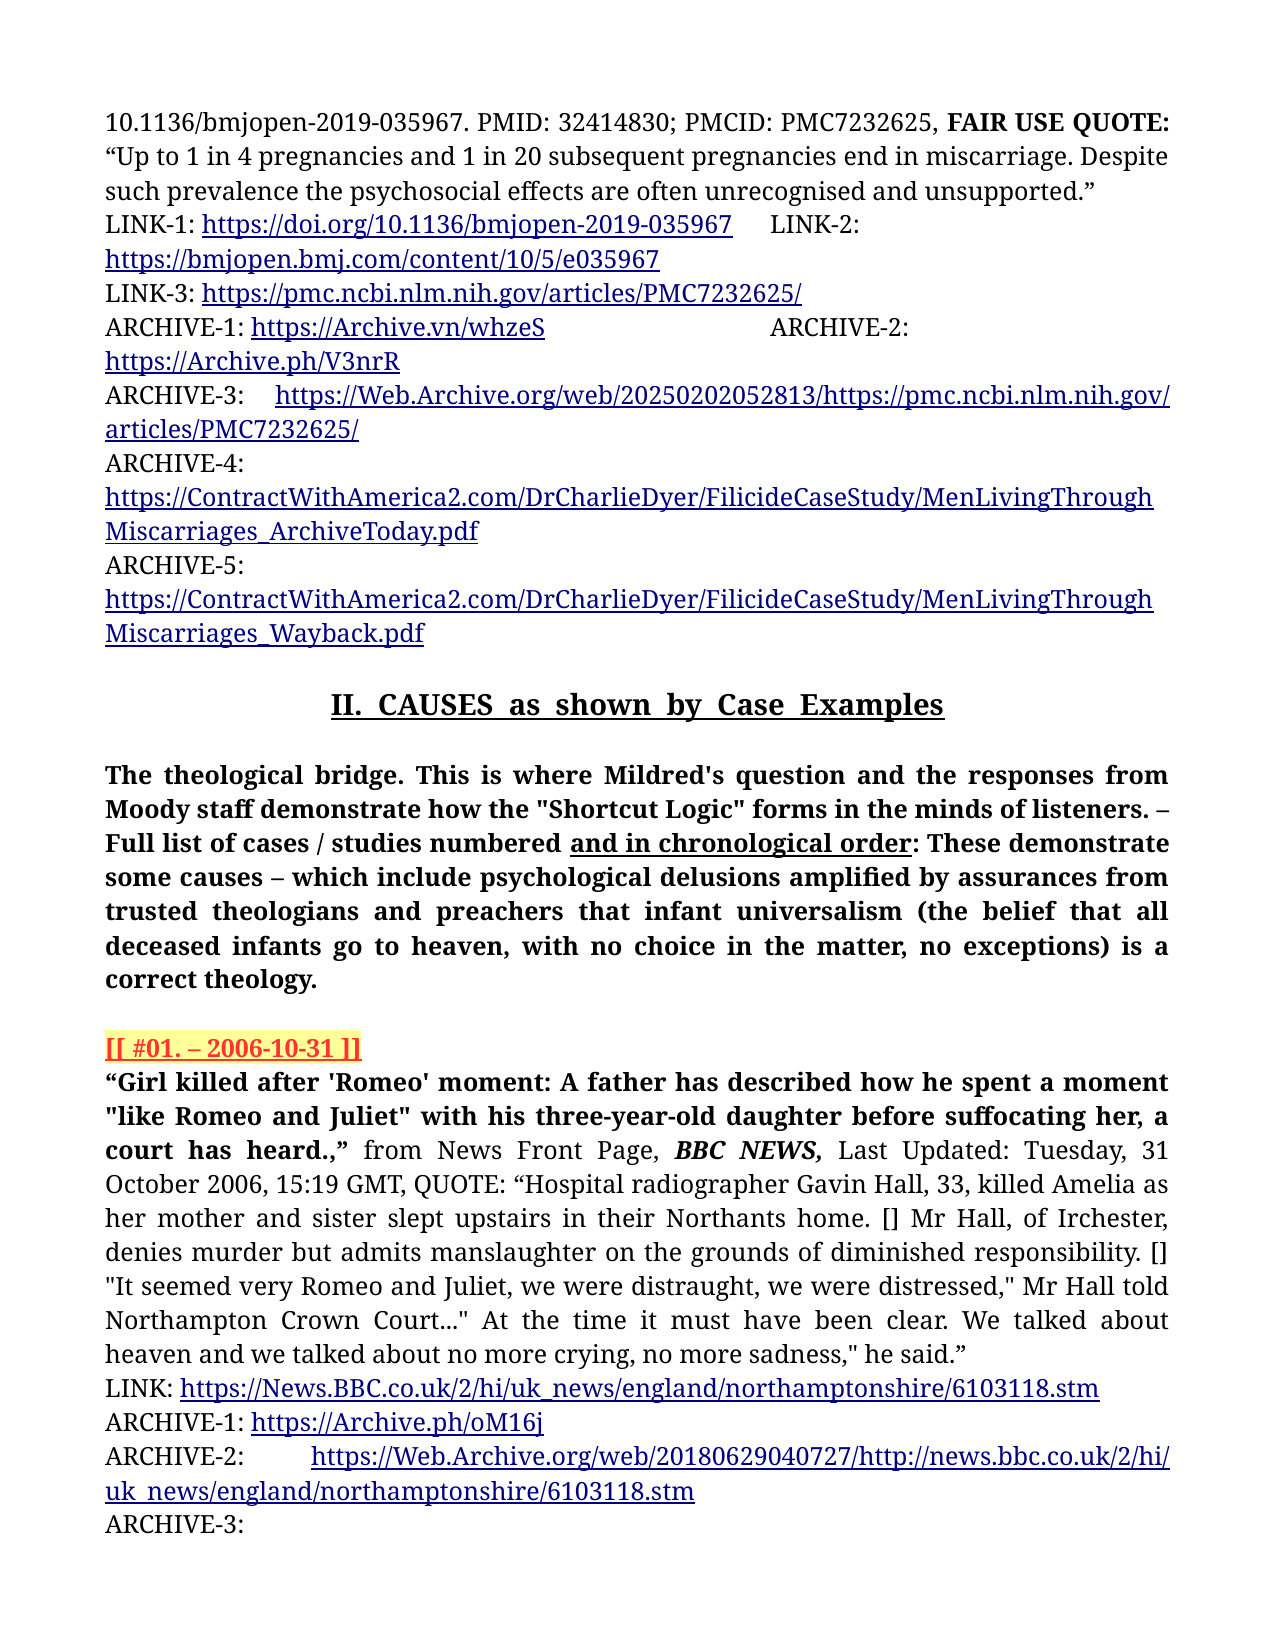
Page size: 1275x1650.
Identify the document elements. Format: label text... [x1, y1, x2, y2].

text LINK: https://News.BBC.co.uk/2/hi/uk_news/england/northamptonshire/6103118.stm [105, 1371, 1170, 1405]
text ARCHIVE-4: https://ContractWithAmerica2.com/DrCharlieDyer/FilicideCaseStudy/MenLivingThroughMiscarriages_ArchiveToday.pdf [105, 446, 1170, 548]
text II. CAUSES as shown by Case Examples [105, 684, 1170, 724]
text LINK-1: https://doi.org/10.1136/bmjopen-2019-035967 LINK-2: https://bmjopen.bmj.com/content/10/5/e035967 [105, 207, 1170, 275]
text ARCHIVE-5: https://ContractWithAmerica2.com/DrCharlieDyer/FilicideCaseStudy/MenLivingThroughMiscarriages_Wayback.pdf [105, 548, 1170, 650]
text “Girl killed after 'Romeo' moment: A father has described how he spent a moment "like Romeo and Juliet" with his three-year-old daughter before suffocating her, a court has heard.,” from News Front Page, BBC NEWS, Last Updated: Tuesday, 31 October 2006, 15:19 GMT, QUOTE: “Hospital radiographer Gavin Hall, 33, killed Amelia as her mother and sister slept upstairs in their Northants home. [] Mr Hall, of Irchester, denies murder but admits manslaughter on the grounds of diminished responsibility. [] "It seemed very Romeo and Juliet, we were distraught, we were distressed," Mr Hall told Northampton Crown Court..." At the time it must have been clear. We talked about heaven and we talked about no more crying, no more sadness," he said.” [105, 1064, 1170, 1371]
text ARCHIVE-1: https://Archive.vn/whzeS ARCHIVE-2: https://Archive.ph/V3nrR [105, 309, 1170, 377]
text LINK-3: https://pmc.ncbi.nlm.nih.gov/articles/PMC7232625/ [105, 275, 1170, 309]
text [[ #01. – 2006-10-31 ]] [105, 1030, 1170, 1064]
text 10.1136/bmjopen-2019-035967. PMID: 32414830; PMCID: PMC7232625, FAIR USE QUOTE: “Up to 1 in 4 pregnancies and 1 in 20 subsequent pregnancies end in miscarriage. Despite such prevalence the psychosocial effects are often unrecognised and unsupported.” [105, 105, 1170, 207]
text The theological bridge. This is where Mildred's question and the responses from Moody staff demonstrate how the "Shortcut Logic" forms in the minds of listeners. – Full list of cases / studies numbered and in chronological order: These demonstrate some causes – which include psychological delusions amplified by assurances from trusted theologians and preachers that infant universalism (the belief that all deceased infants go to heaven, with no choice in the matter, no exceptions) is a correct theology. [105, 758, 1170, 996]
text ARCHIVE-1: https://Archive.ph/oM16j [105, 1405, 1170, 1439]
text ARCHIVE-3: [105, 1507, 1170, 1541]
text ARCHIVE-2: https://Web.Archive.org/web/20180629040727/http://news.bbc.co.uk/2/hi/uk_news/england/northamptonshire/6103118.stm [105, 1439, 1170, 1507]
text ARCHIVE-3: https://Web.Archive.org/web/20250202052813/https://pmc.ncbi.nlm.nih.gov/articles/PMC7232625/ [105, 377, 1170, 446]
